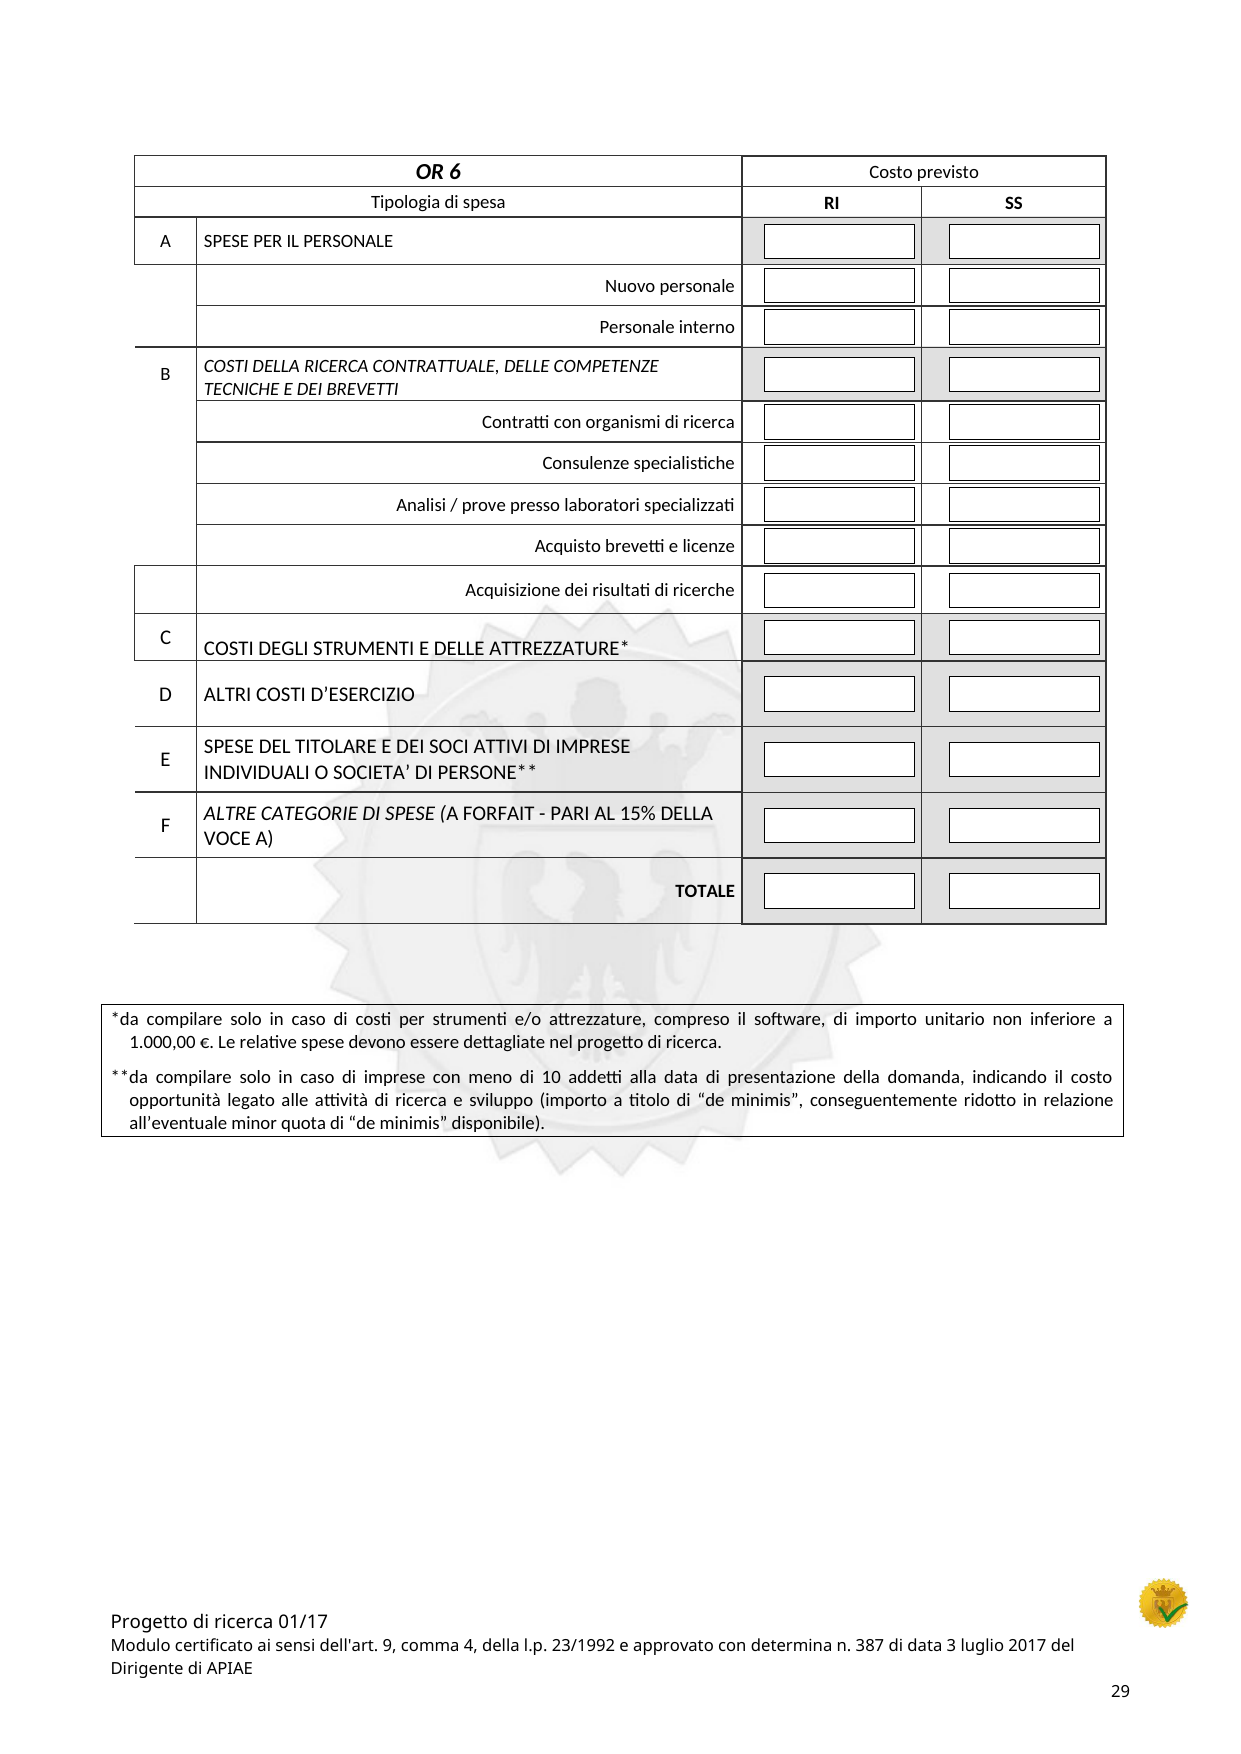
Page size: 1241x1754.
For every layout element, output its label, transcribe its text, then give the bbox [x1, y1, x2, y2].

table_cell [743, 793, 921, 857]
table_cell [743, 443, 921, 483]
table_cell [743, 727, 921, 791]
table_cell [922, 567, 1105, 613]
table_cell [743, 218, 921, 264]
picture [110, 1053, 1123, 1062]
picture [110, 56, 1130, 1703]
table_cell SPESE DEL TITOLARE E DEI SOCI ATTIVI DI IMPRESE INDIVIDUALI O SOCIETA’ DI PERSONE** [197, 727, 741, 791]
table_cell ALTRI COSTI D’ESERCIZIO [197, 661, 741, 726]
table_cell SS [922, 187, 1105, 216]
table_cell ALTRE CATEGORIE DI SPESE (A FORFAIT - PARI AL 15% DELLA VOCE A) [197, 793, 741, 857]
table_cell COSTI DEGLI STRUMENTI E DELLE ATTREZZATURE* [197, 614, 741, 660]
table_cell [922, 484, 1105, 524]
table_cell [135, 566, 196, 613]
table_cell [922, 443, 1105, 483]
text *da compilare solo in caso di costi per strumenti e/o attrezzature, compreso il software, di importo unitario non inferiore a 1.000,00 €. Le relative spese devono essere dettagliate nel progetto di ricerca. [102, 1005, 1123, 1053]
table_header OR 6 [135, 156, 741, 186]
table_cell Consulenze specialistiche [197, 443, 741, 483]
picture [1138, 1578, 1190, 1628]
table_cell Tipologia di spesa [135, 187, 741, 216]
table_cell [134, 483, 196, 524]
table_cell [743, 307, 921, 346]
table_header Costo previsto [743, 157, 1105, 186]
table_cell Acquisizione dei risultati di ricerche [197, 566, 741, 613]
table_cell SPESE PER IL PERSONALE [197, 218, 741, 264]
table_cell Contratti con organismi di ricerca [197, 401, 741, 441]
table_cell [743, 402, 921, 441]
table_cell [134, 441, 196, 483]
table_cell [134, 265, 196, 305]
table_cell C [135, 614, 196, 660]
table_cell [743, 662, 921, 726]
table_cell [922, 265, 1105, 305]
table_cell [922, 307, 1105, 346]
text **da compilare solo in caso di imprese con meno di 10 addetti alla data di presentazione della domanda, indicando il costo opportunità legato alle attività di ricerca e sviluppo (importo a titolo di “de minimis”, conseguentemente ridotto in relazione all’eventuale minor quota di “de minimis” disponibile). [102, 1062, 1123, 1136]
table_cell COSTI DELLA RICERCA CONTRATTUALE, DELLE COMPETENZE TECNICHE E DEI BREVETTI [197, 348, 741, 400]
table_cell [743, 614, 921, 660]
table_cell [134, 305, 196, 346]
table_cell RI [743, 187, 921, 216]
table_cell [922, 526, 1105, 565]
table_cell [743, 265, 921, 305]
table_cell [134, 524, 196, 565]
table_cell B [134, 346, 196, 400]
table_cell [743, 567, 921, 613]
table_cell [743, 526, 921, 565]
table_cell [743, 859, 921, 923]
table_cell [134, 857, 196, 923]
table_cell Analisi / prove presso laboratori specializzati [197, 484, 741, 524]
table_cell Nuovo personale [197, 265, 741, 305]
table_cell E [134, 726, 196, 791]
table_cell [922, 727, 1105, 791]
table_cell A [135, 218, 196, 264]
table_cell [134, 400, 196, 441]
table_cell [743, 484, 921, 524]
table_cell F [134, 791, 196, 857]
table_cell [922, 793, 1105, 857]
table_cell [922, 348, 1105, 400]
table_cell [922, 402, 1105, 441]
table_cell [743, 348, 921, 400]
table_cell [922, 662, 1105, 726]
table_cell TOTALE [197, 858, 741, 923]
table_cell [922, 859, 1105, 923]
table_cell [922, 614, 1105, 660]
table_cell [922, 218, 1105, 264]
table_cell Personale interno [197, 306, 741, 346]
table_cell Acquisto brevetti e licenze [197, 525, 741, 565]
table_cell D [134, 661, 196, 726]
